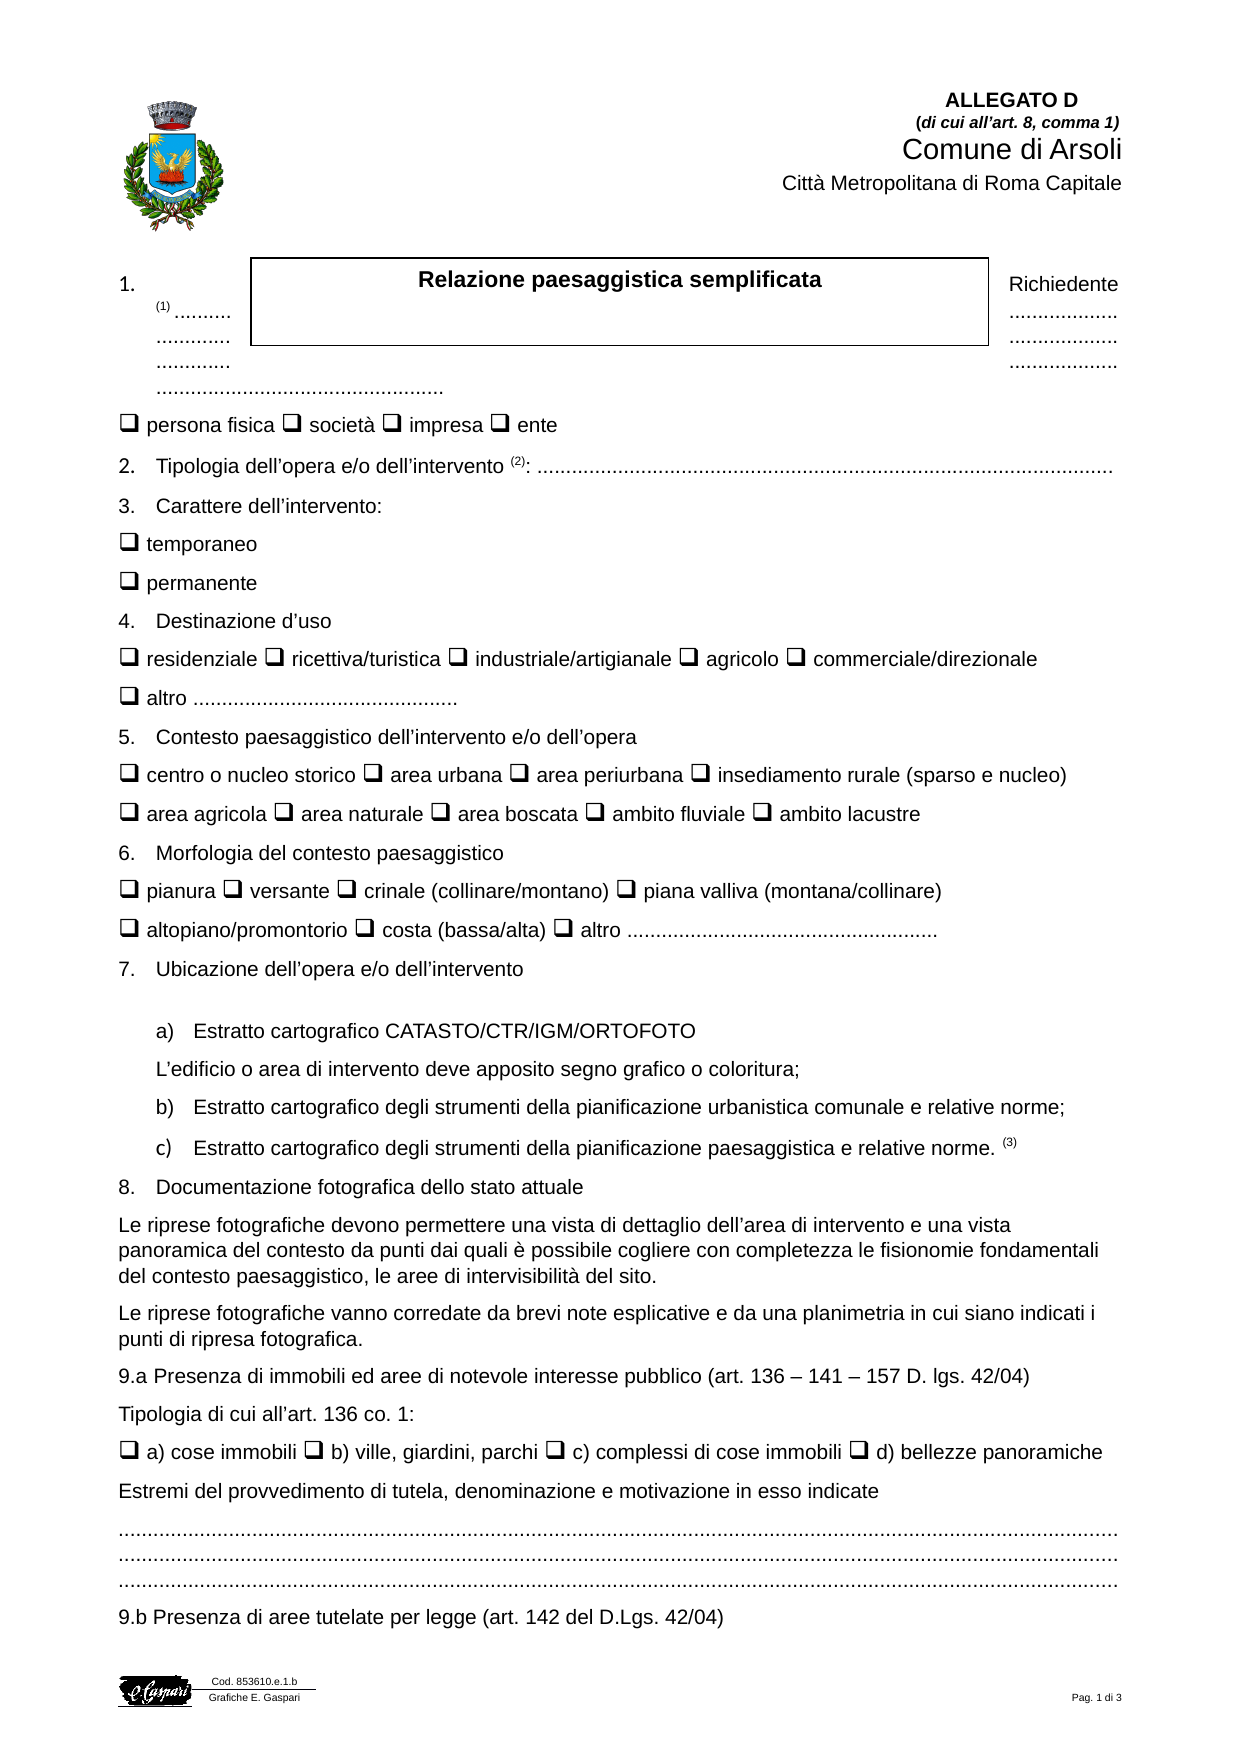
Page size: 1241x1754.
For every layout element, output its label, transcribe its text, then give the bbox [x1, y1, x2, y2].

list Morfologia del contesto paesaggistico [118, 841, 1122, 865]
list Carattere dell’intervento: [118, 494, 1122, 518]
list Tipologia dell’opera e/o dell’intervento (2): .................................................................................................... [118, 451, 1122, 479]
text  pianura  versante  crinale (collinare/montano)  piana valliva (montana/collinare) [118, 879, 1122, 904]
list Richiedente (1) ............................................................................................................................................... [118, 269, 1122, 399]
list Destinazione d’uso [118, 609, 1122, 633]
picture [118, 1674, 192, 1706]
text Estremi del provvedimento di tutela, denominazione e motivazione in esso indicate [118, 1479, 1122, 1503]
text Città Metropolitana di Roma Capitale [224, 171, 1122, 194]
text  altro .............................................. [118, 686, 1122, 711]
text Comune di Arsoli [224, 132, 1122, 166]
text  centro o nucleo storico  area urbana  area periurbana  insediamento rurale (sparso e nucleo) [118, 763, 1122, 788]
text  temporaneo [118, 531, 1122, 556]
text Le riprese fotografiche devono permettere una vista di dettaglio dell’area di intervento e una vista panoramica del contesto da punti dai quali è possibile cogliere con completezza le fisionomie fondamentali del contesto paesaggistico, le aree di intervisibilità del sito. [118, 1213, 1122, 1287]
text  area agricola  area naturale  area boscata  ambito fluviale  ambito lacustre [118, 802, 1122, 827]
list Contesto paesaggistico dell’intervento e/o dell’opera [118, 725, 1122, 749]
text  residenziale  ricettiva/turistica  industriale/artigianale  agricolo  commerciale/direzionale [118, 647, 1122, 672]
text L’edificio o area di intervento deve apposito segno grafico o coloritura; [156, 1057, 1122, 1081]
list Estratto cartografico degli strumenti della pianificazione urbanistica comunale e relative norme; [156, 1095, 1122, 1119]
text  persona fisica  società  impresa  ente [118, 412, 1122, 437]
list Estratto cartografico CATASTO/CTR/IGM/ORTOFOTO [156, 1019, 1122, 1043]
list Estratto cartografico degli strumenti della pianificazione paesaggistica e relative norme. (3) [156, 1133, 1122, 1161]
text 9.a Presenza di immobili ed aree di notevole interesse pubblico (art. 136 – 141 – 157 D. lgs. 42/04) [118, 1364, 1122, 1388]
text Tipologia di cui all’art. 136 co. 1: [118, 1402, 1122, 1426]
text Le riprese fotografiche vanno corredate da brevi note esplicative e da una planimetria in cui siano indicati i punti di ripresa fotografica. [118, 1301, 1122, 1351]
text  altopiano/promontorio  costa (bassa/alta)  altro ...................................................... [118, 918, 1122, 943]
text  a) cose immobili  b) ville, giardini, parchi  c) complessi di cose immobili  d) bellezze panoramiche [118, 1440, 1122, 1465]
text  permanente [118, 570, 1122, 595]
picture [122, 101, 224, 233]
list Documentazione fotografica dello stato attuale [118, 1175, 1122, 1199]
list Ubicazione dell’opera e/o dell’intervento [118, 957, 1122, 981]
text 9.b Presenza di aree tutelate per legge (art. 142 del D.Lgs. 42/04) [118, 1605, 1122, 1629]
